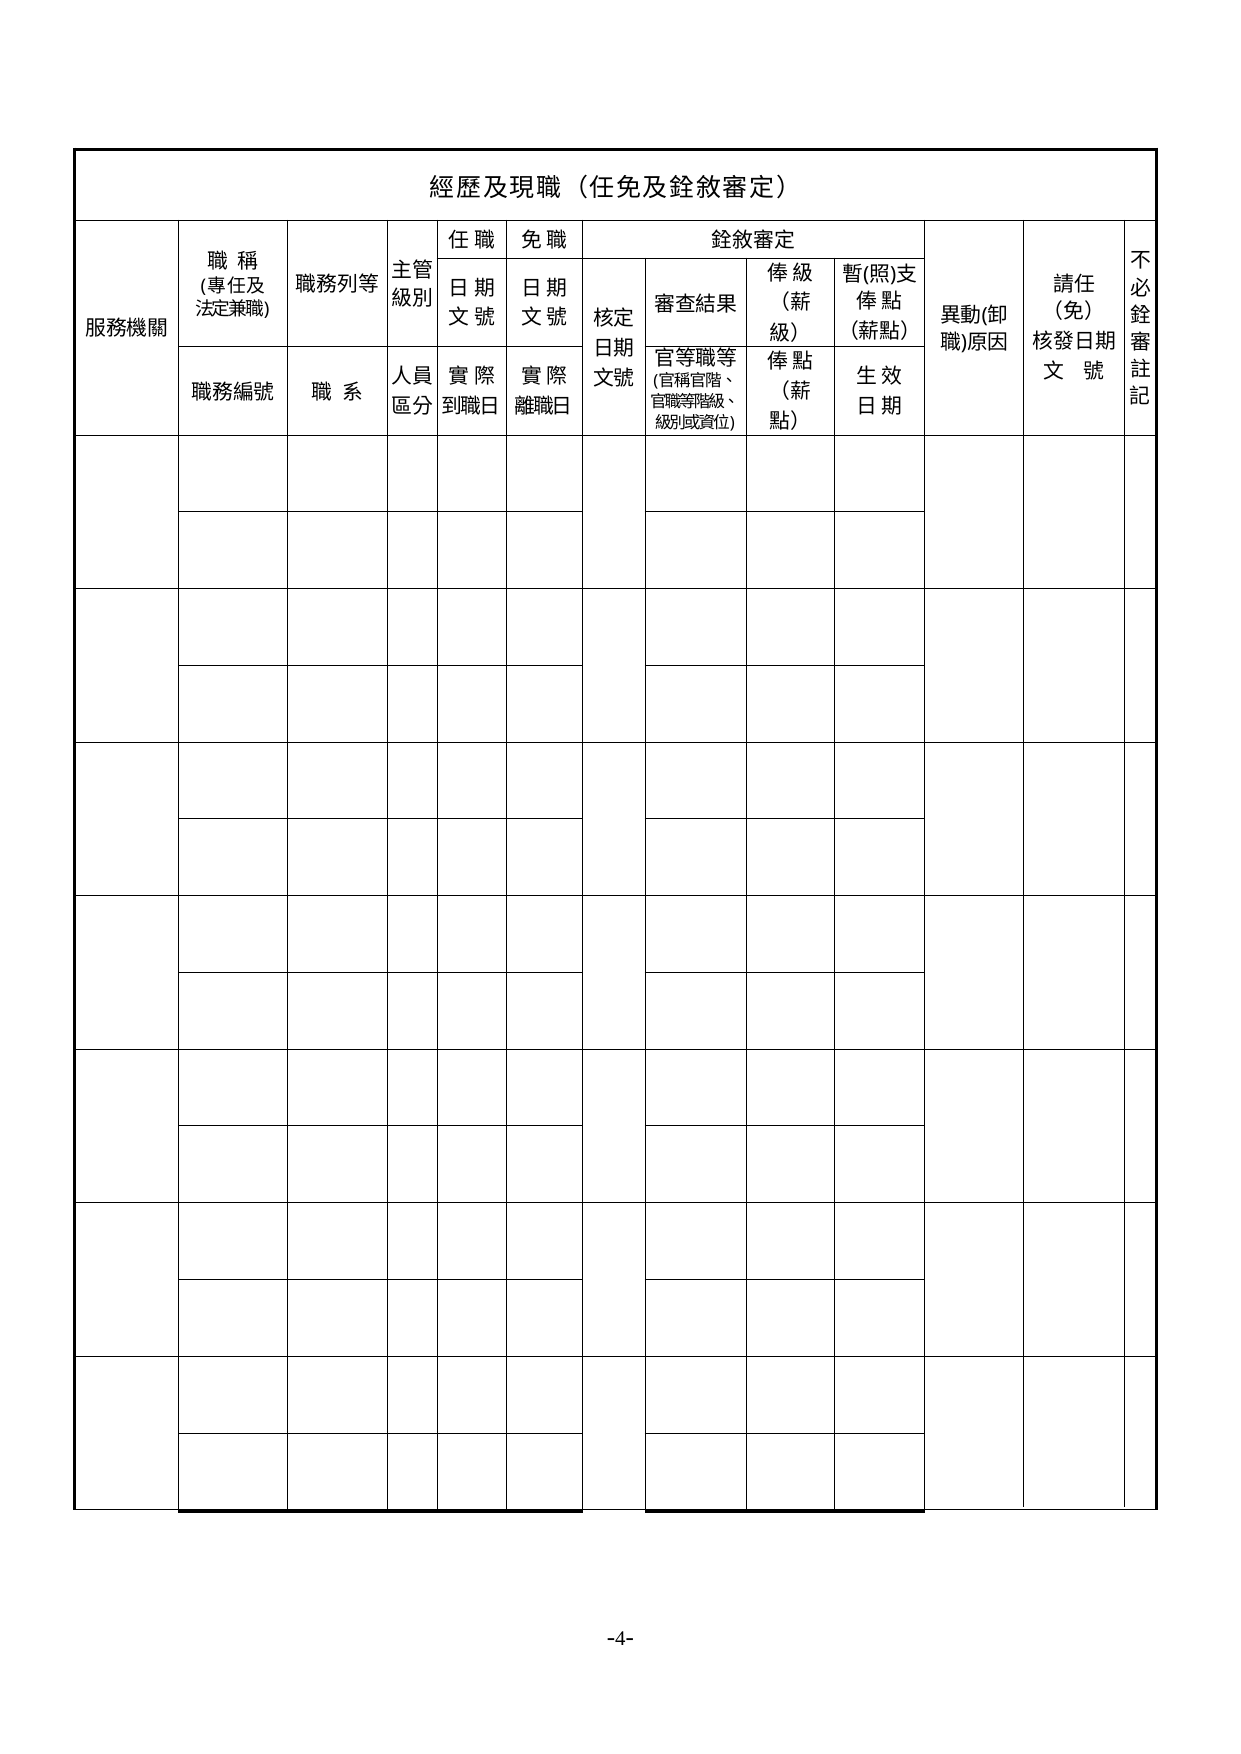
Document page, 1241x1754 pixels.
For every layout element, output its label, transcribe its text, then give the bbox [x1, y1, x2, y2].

table_cell [747, 1050, 834, 1125]
table_cell [288, 819, 387, 895]
table_cell [288, 896, 387, 972]
table_cell [388, 973, 437, 1049]
table_cell [747, 666, 834, 742]
table_cell [646, 1126, 746, 1202]
table_cell 請任（免） 核發日期文 號 [1024, 221, 1124, 434]
table_cell [1125, 1203, 1155, 1356]
table_cell [646, 436, 746, 511]
table_cell [747, 1434, 834, 1509]
table_cell 銓敘審定 [583, 221, 924, 257]
table_cell 生 效 日 期 [835, 347, 924, 434]
table_cell [1125, 1050, 1155, 1202]
table_cell [388, 589, 437, 665]
table_cell [646, 512, 746, 588]
table_cell [76, 1357, 178, 1509]
table_cell [1124, 1357, 1155, 1509]
table_cell [646, 896, 746, 972]
table_cell [179, 1126, 287, 1202]
table_cell 職 系 [288, 347, 387, 434]
table_cell [1125, 436, 1155, 588]
table_cell [835, 436, 924, 511]
table_cell [747, 1203, 834, 1279]
table_cell 日 期 文 號 [438, 259, 506, 346]
table_cell [1024, 1050, 1124, 1202]
table_cell 審查結果 [646, 259, 746, 346]
table_cell [438, 973, 506, 1049]
table_cell [507, 1357, 582, 1432]
table_cell [179, 896, 287, 972]
table_cell [388, 819, 437, 895]
table_cell [288, 436, 387, 511]
table_cell [438, 1434, 506, 1509]
table_cell [179, 1357, 287, 1432]
table_cell 職 稱 (專任及 法定兼職) [179, 221, 287, 346]
table_cell [507, 896, 582, 972]
table_cell [179, 1434, 287, 1509]
table_cell [835, 1126, 924, 1202]
table_cell [835, 512, 924, 588]
table_cell [646, 1050, 746, 1125]
table_cell [646, 1203, 746, 1279]
table_cell [507, 1434, 582, 1509]
table_cell [76, 589, 178, 742]
table_cell [747, 819, 834, 895]
table_cell [76, 1203, 178, 1356]
table_cell [747, 973, 834, 1049]
table_cell [507, 512, 582, 588]
table_cell [438, 1050, 506, 1125]
table_cell 官等職等(官稱官階、 官職等階級、 級別或資位) [646, 347, 746, 434]
table_cell [179, 589, 287, 665]
table_cell [388, 1126, 437, 1202]
table_cell [1125, 743, 1155, 895]
table_cell [179, 436, 287, 511]
table_cell [1125, 896, 1155, 1049]
table_cell [388, 666, 437, 742]
table_cell [747, 743, 834, 818]
table_cell [288, 973, 387, 1049]
table_cell [835, 896, 924, 972]
table_cell [179, 512, 287, 588]
table_cell [507, 1280, 582, 1356]
table_cell [76, 436, 178, 588]
table_cell 俸 級 （薪級） [747, 259, 834, 346]
table_cell [507, 436, 582, 511]
table_cell [438, 666, 506, 742]
table_cell [1024, 436, 1124, 588]
table_cell [747, 589, 834, 665]
table_cell [835, 1203, 924, 1279]
table_cell [583, 589, 645, 742]
table_cell [288, 1280, 387, 1356]
table_cell [1024, 743, 1124, 895]
table_cell [835, 666, 924, 742]
table_cell 不必銓審註記 [1125, 221, 1155, 434]
table_cell 異動(卸職)原因 [925, 221, 1023, 434]
table_cell [438, 1126, 506, 1202]
table_cell [507, 819, 582, 895]
table_cell [388, 1434, 437, 1509]
table_cell [438, 743, 506, 818]
table_cell 服務機關 [76, 221, 178, 434]
table_cell [835, 1280, 924, 1356]
table_cell 暫(照)支 俸 點 （薪點） [835, 259, 924, 346]
table_cell [747, 1280, 834, 1356]
table_cell [507, 973, 582, 1049]
table_cell [835, 1357, 924, 1432]
table_cell [76, 896, 178, 1049]
table_cell [583, 1357, 645, 1509]
table_cell 主管 級別 [388, 221, 437, 346]
table_cell [507, 743, 582, 818]
table_cell [583, 896, 645, 1049]
table_cell [288, 1203, 387, 1279]
table_cell [388, 1203, 437, 1279]
table_cell [388, 512, 437, 588]
table_cell [747, 1357, 834, 1432]
table_cell [646, 973, 746, 1049]
table_cell [438, 896, 506, 972]
table_cell [747, 436, 834, 511]
table_cell [507, 666, 582, 742]
table_cell [925, 896, 1023, 1049]
table_cell [835, 1434, 924, 1509]
table_cell [438, 1203, 506, 1279]
table_cell [438, 819, 506, 895]
table_cell [747, 1126, 834, 1202]
table_cell [583, 1203, 645, 1356]
table_cell [388, 896, 437, 972]
table_header 經歷及現職（任免及銓敘審定） [76, 151, 1155, 219]
table_cell [438, 1280, 506, 1356]
table_cell [288, 666, 387, 742]
table_cell [388, 1280, 437, 1356]
table_cell 俸 點 （薪點） [747, 347, 834, 434]
table_cell [835, 819, 924, 895]
table_cell 核定日期文號 [583, 259, 645, 434]
table_cell [438, 589, 506, 665]
table_cell [835, 589, 924, 665]
table_cell [438, 436, 506, 511]
table_cell [646, 589, 746, 665]
table_cell [179, 819, 287, 895]
table_cell [288, 1434, 387, 1509]
table_cell [646, 1280, 746, 1356]
table_cell [747, 896, 834, 972]
table_cell [925, 1203, 1023, 1356]
table_cell [646, 1434, 746, 1509]
table_cell [646, 666, 746, 742]
table_cell [179, 1050, 287, 1125]
table_cell [747, 512, 834, 588]
table_cell [507, 1050, 582, 1125]
table_cell [583, 1050, 645, 1202]
table_cell [288, 1126, 387, 1202]
table_cell [288, 1357, 387, 1432]
table_cell [388, 743, 437, 818]
table_cell [646, 743, 746, 818]
table_cell [438, 512, 506, 588]
table_cell [507, 589, 582, 665]
table_cell [646, 1357, 746, 1432]
table_cell [507, 1126, 582, 1202]
table_cell 人員 區分 [388, 347, 437, 434]
table_cell [288, 589, 387, 665]
table_cell [179, 1280, 287, 1356]
table_cell [583, 436, 645, 588]
table_cell [388, 1050, 437, 1125]
table_cell 職務列等 [288, 221, 387, 346]
table_cell [438, 1357, 506, 1432]
table_cell [925, 589, 1023, 742]
table_cell [288, 1050, 387, 1125]
table_cell [288, 743, 387, 818]
table_cell 免 職 [507, 221, 582, 257]
table_cell [1024, 1203, 1124, 1356]
table_cell [76, 743, 178, 895]
table_cell [388, 436, 437, 511]
table_cell 任 職 [438, 221, 506, 257]
table_cell [179, 743, 287, 818]
table_cell [835, 743, 924, 818]
table_cell [835, 1050, 924, 1125]
table_cell 日 期 文 號 [507, 259, 582, 346]
table_cell [179, 1203, 287, 1279]
table_cell [1024, 1357, 1124, 1509]
table_cell [583, 743, 645, 895]
table_cell [925, 436, 1023, 588]
table_cell 職務編號 [179, 347, 287, 434]
table_cell [1024, 589, 1124, 742]
table_cell [76, 1050, 178, 1202]
table_cell [925, 743, 1023, 895]
table_cell [835, 973, 924, 1049]
table_cell 實 際 離職日 [507, 347, 582, 434]
table_cell [925, 1357, 1023, 1509]
table_cell [1125, 589, 1155, 742]
table_cell [1024, 896, 1124, 1049]
table_cell [179, 973, 287, 1049]
table_cell [179, 666, 287, 742]
table_cell [288, 512, 387, 588]
table_cell [507, 1203, 582, 1279]
table_cell 實 際 到職日 [438, 347, 506, 434]
table_cell [925, 1050, 1023, 1202]
table_cell [388, 1357, 437, 1432]
table_cell [646, 819, 746, 895]
